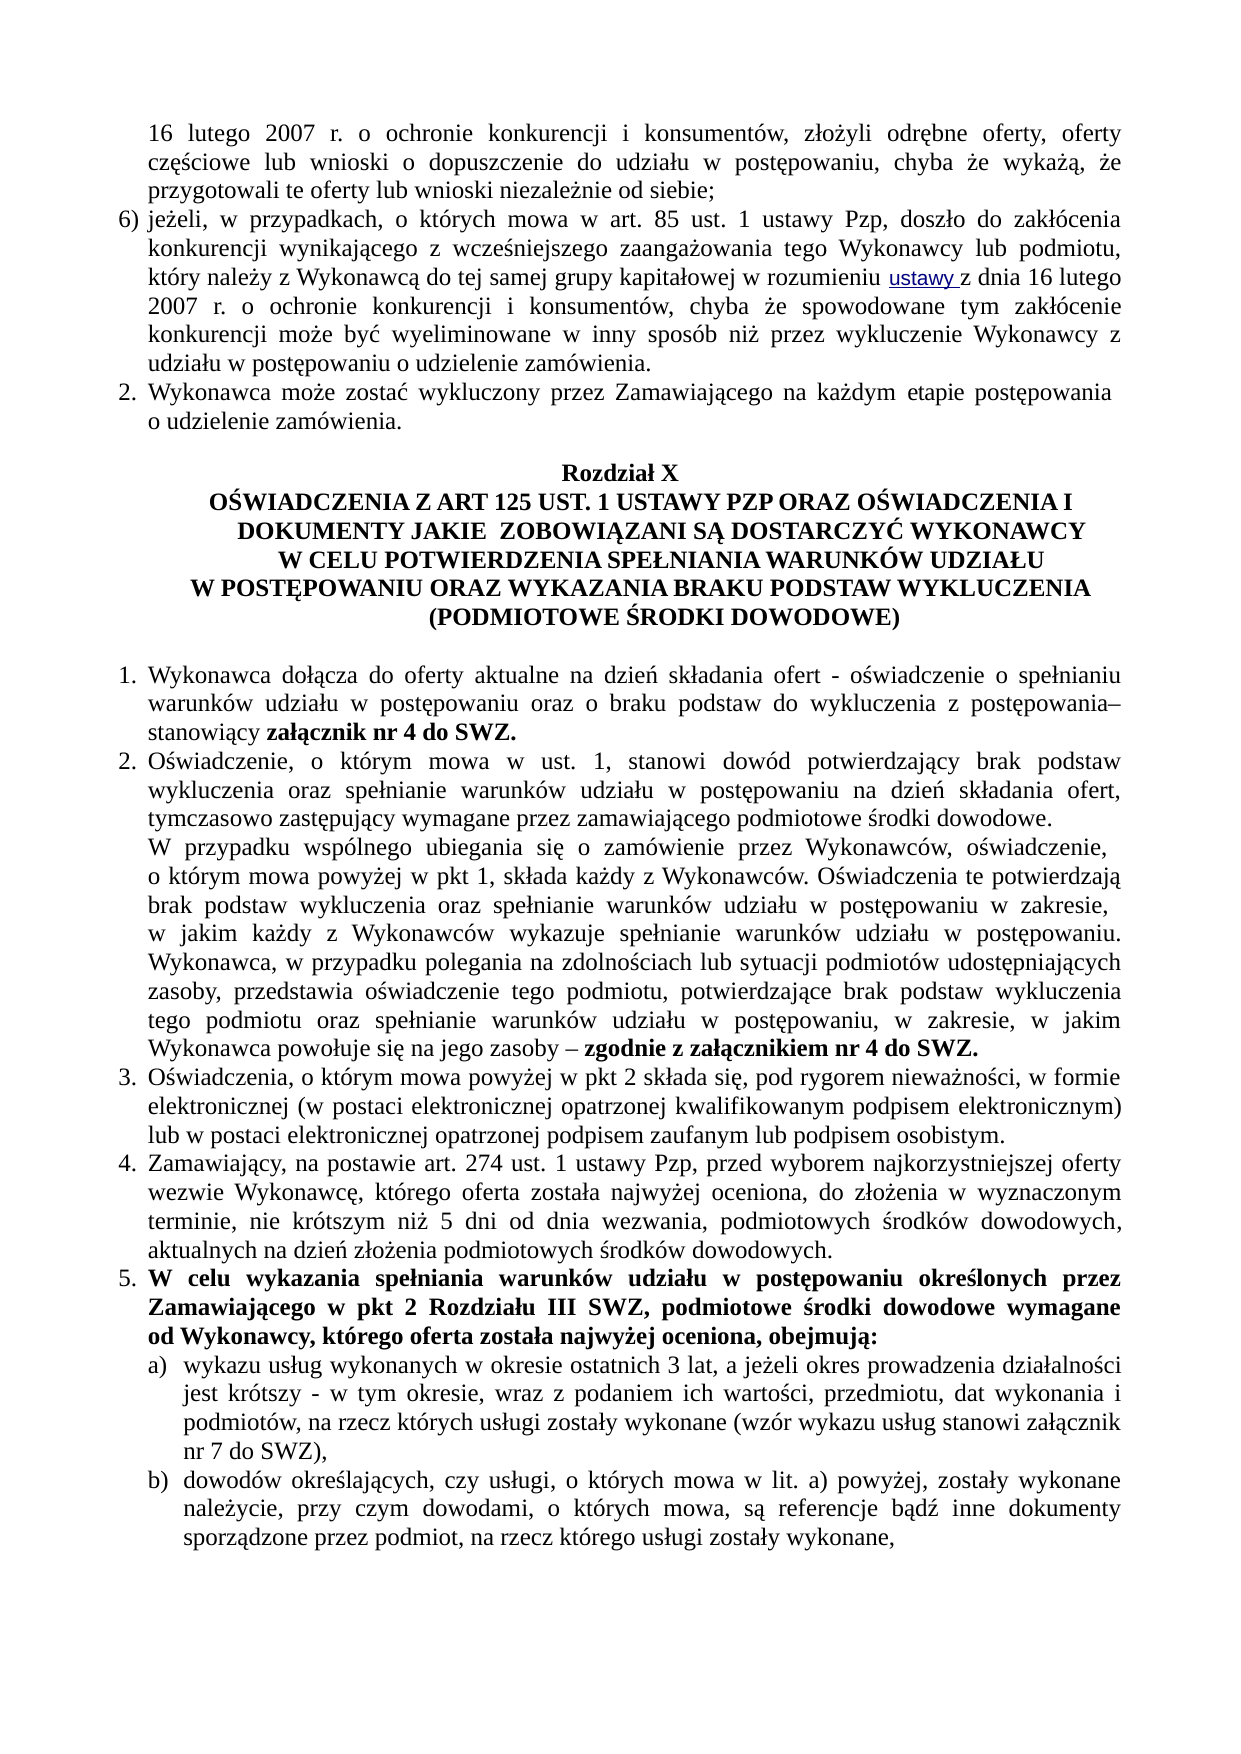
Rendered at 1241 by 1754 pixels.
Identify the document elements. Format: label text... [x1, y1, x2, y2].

text Rozdział X [118, 458, 1122, 487]
list Oświadczenia, o którym mowa powyżej w pkt 2 składa się, pod rygorem nieważności, w formie elektronicznej (w postaci elektronicznej opatrzonej kwalifikowanym podpisem elektronicznym) lub w postaci elektronicznej opatrzonej podpisem zaufanym lub podpisem osobistym. [118, 1062, 1122, 1148]
list Zamawiający, na postawie art. 274 ust. 1 ustawy Pzp, przed wyborem najkorzystniejszej oferty wezwie Wykonawcę, którego oferta została najwyżej oceniona, do złożenia w wyznaczonym terminie, nie krótszym niż 5 dni od dnia wezwania, podmiotowych środków dowodowych, aktualnych na dzień złożenia podmiotowych środków dowodowych. [118, 1148, 1122, 1263]
list W celu wykazania spełniania warunków udziału w postępowaniu określonych przez Zamawiającego w pkt 2 Rozdziału III SWZ, podmiotowe środki dowodowe wymagane od Wykonawcy, którego oferta została najwyżej oceniona, obejmują: [118, 1263, 1122, 1350]
text W POSTĘPOWANIU ORAZ WYKAZANIA BRAKU PODSTAW WYKLUCZENIA (PODMIOTOWE ŚRODKI DOWODOWE) [159, 573, 1122, 631]
list wykazu usług wykonanych w okresie ostatnich 3 lat, a jeżeli okres prowadzenia działalności jest krótszy - w tym okresie, wraz z podaniem ich wartości, przedmiotu, dat wykonania i podmiotów, na rzecz których usługi zostały wykonane (wzór wykazu usług stanowi załącznik nr 7 do SWZ), [148, 1350, 1122, 1465]
list Wykonawca może zostać wykluczony przez Zamawiającego na każdym etapie postępowania o udzielenie zamówienia. [118, 377, 1122, 434]
list dowodów określających, czy usługi, o których mowa w lit. a) powyżej, zostały wykonane należycie, przy czym dowodami, o których mowa, są referencje bądź inne dokumenty sporządzone przez podmiot, na rzecz którego usługi zostały wykonane, [148, 1465, 1122, 1551]
list Oświadczenie, o którym mowa w ust. 1, stanowi dowód potwierdzający brak podstaw wykluczenia oraz spełnianie warunków udziału w postępowaniu na dzień składania ofert, tymczasowo zastępujący wymagane przez zamawiającego podmiotowe środki dowodowe. [118, 746, 1122, 832]
list 16 lutego 2007 r. o ochronie konkurencji i konsumentów, złożyli odrębne oferty, oferty częściowe lub wnioski o dopuszczenie do udziału w postępowaniu, chyba że wykażą, że przygotowali te oferty lub wnioski niezależnie od siebie; [118, 118, 1122, 204]
text W przypadku wspólnego ubiegania się o zamówienie przez Wykonawców, oświadczenie, o którym mowa powyżej w pkt 1, składa każdy z Wykonawców. Oświadczenia te potwierdzają brak podstaw wykluczenia oraz spełnianie warunków udziału w postępowaniu w zakresie, w jakim każdy z Wykonawców wykazuje spełnianie warunków udziału w postępowaniu. Wykonawca, w przypadku polegania na zdolnościach lub sytuacji podmiotów udostępniających zasoby, przedstawia oświadczenie tego podmiotu, potwierdzające brak podstaw wykluczenia tego podmiotu oraz spełnianie warunków udziału w postępowaniu, w zakresie, w jakim Wykonawca powołuje się na jego zasoby – zgodnie z załącznikiem nr 4 do SWZ. [148, 832, 1122, 1062]
list jeżeli, w przypadkach, o których mowa w art. 85 ust. 1 ustawy Pzp, doszło do zakłócenia konkurencji wynikającego z wcześniejszego zaangażowania tego Wykonawcy lub podmiotu, który należy z Wykonawcą do tej samej grupy kapitałowej w rozumieniu ustawy z dnia 16 lutego 2007 r. o ochronie konkurencji i konsumentów, chyba że spowodowane tym zakłócenie konkurencji może być wyeliminowane w inny sposób niż przez wykluczenie Wykonawcy z udziału w postępowaniu o udzielenie zamówienia. [118, 204, 1122, 377]
list Wykonawca dołącza do oferty aktualne na dzień składania ofert - oświadczenie o spełnianiu warunków udziału w postępowaniu oraz o braku podstaw do wykluczenia z postępowania– stanowiący załącznik nr 4 do SWZ. [118, 660, 1122, 746]
text OŚWIADCZENIA Z ART 125 UST. 1 USTAWY PZP ORAZ OŚWIADCZENIA I DOKUMENTY JAKIE ZOBOWIĄZANI SĄ DOSTARCZYĆ WYKONAWCY W CELU POTWIERDZENIA SPEŁNIANIA WARUNKÓW UDZIAŁU [159, 487, 1122, 573]
